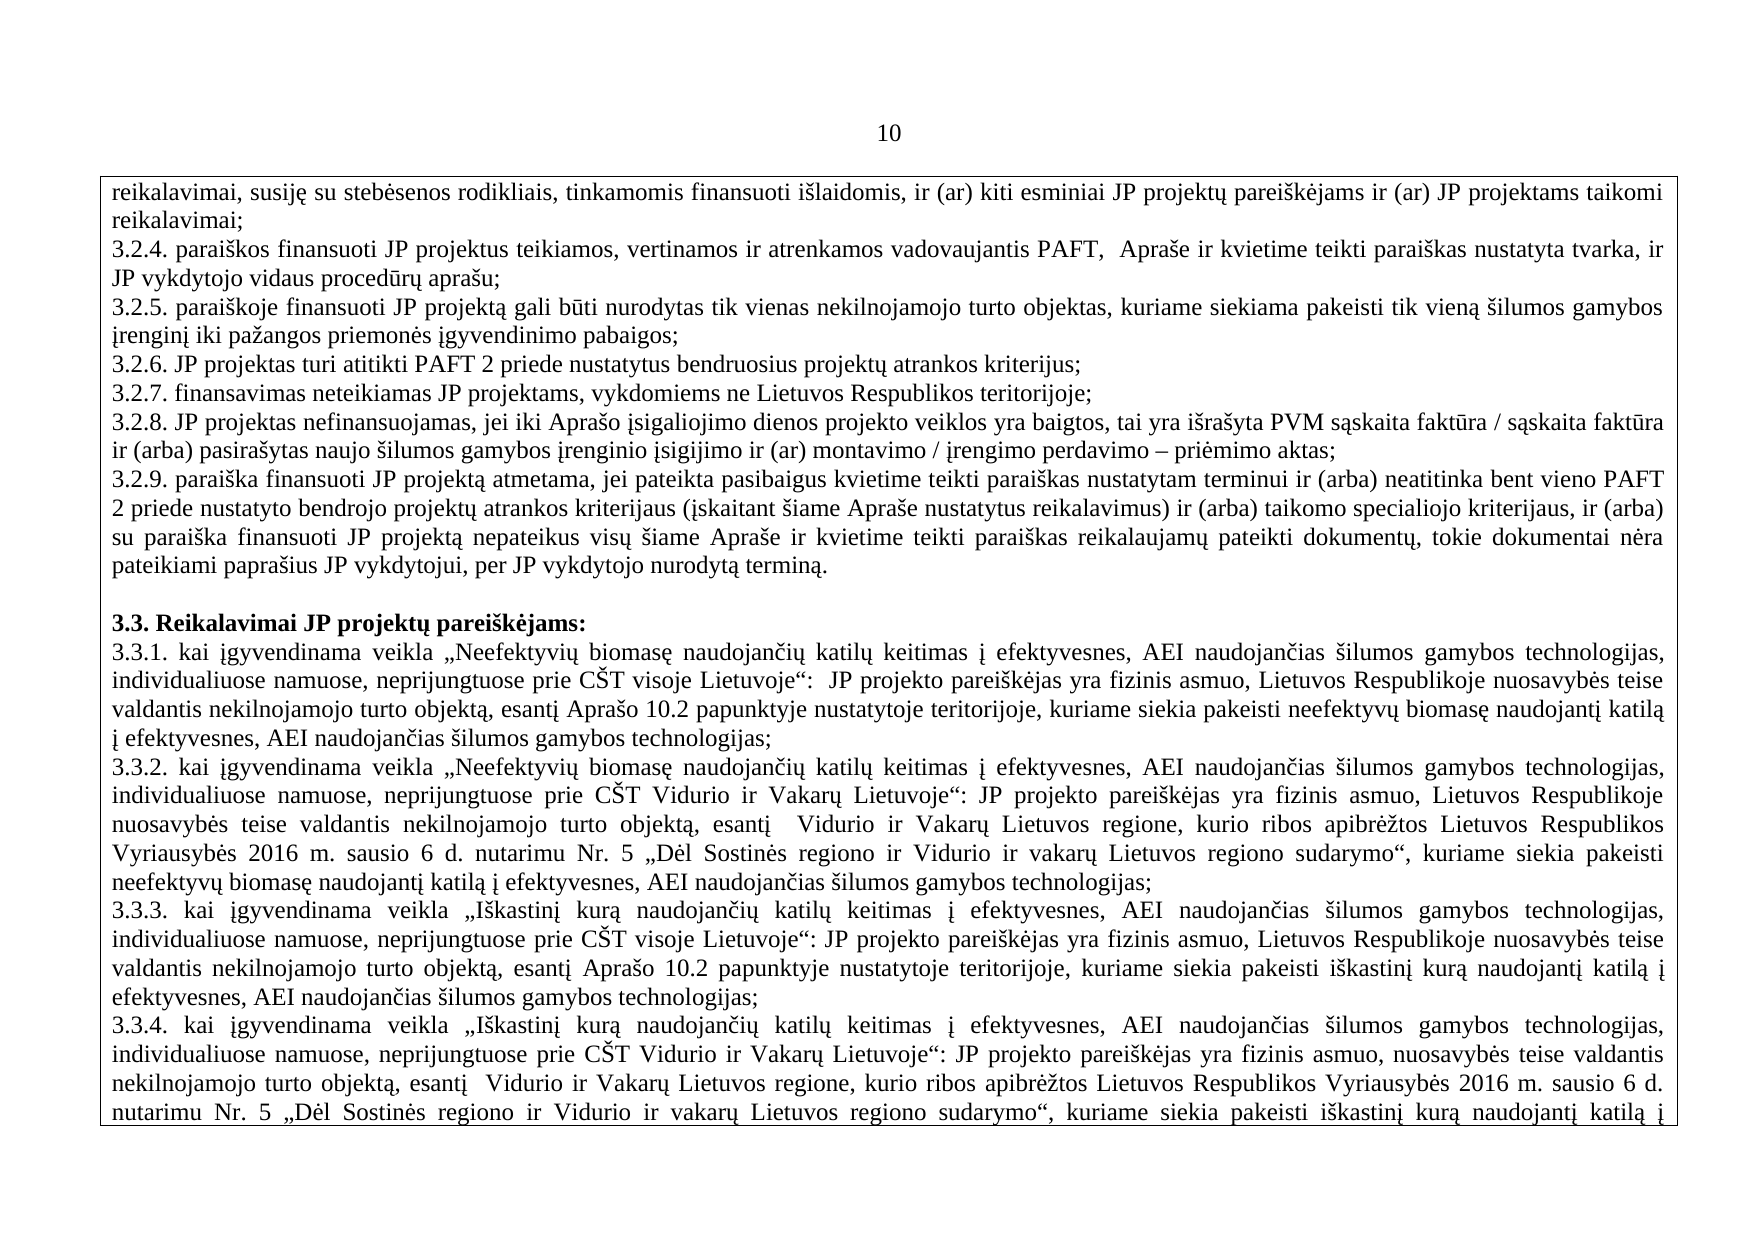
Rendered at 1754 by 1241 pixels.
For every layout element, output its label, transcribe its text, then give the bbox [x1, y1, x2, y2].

table_cell reikalavimai, susiję su stebėsenos rodikliais, tinkamomis finansuoti išlaidomis, ir (ar) kiti esminiai JP projektų pareiškėjams ir (ar) JP projektams taikomi reikalavimai; 3.2.4. paraiškos finansuoti JP projektus teikiamos, vertinamos ir atrenkamos vadovaujantis PAFT, Apraše ir kvietime teikti paraiškas nustatyta tvarka, ir JP vykdytojo vidaus procedūrų aprašu; 3.2.5. paraiškoje finansuoti JP projektą gali būti nurodytas tik vienas nekilnojamojo turto objektas, kuriame siekiama pakeisti tik vieną šilumos gamybos įrenginį iki pažangos priemonės įgyvendinimo pabaigos; 3.2.6. JP projektas turi atitikti PAFT 2 priede nustatytus bendruosius projektų atrankos kriterijus; 3.2.7. finansavimas neteikiamas JP projektams, vykdomiems ne Lietuvos Respublikos teritorijoje; 3.2.8. JP projektas nefinansuojamas, jei iki Aprašo įsigaliojimo dienos projekto veiklos yra baigtos, tai yra išrašyta PVM sąskaita faktūra / sąskaita faktūra ir (arba) pasirašytas naujo šilumos gamybos įrenginio įsigijimo ir (ar) montavimo / įrengimo perdavimo – priėmimo aktas; 3.2.9. paraiška finansuoti JP projektą atmetama, jei pateikta pasibaigus kvietime teikti paraiškas nustatytam terminui ir (arba) neatitinka bent vieno PAFT 2 priede nustatyto bendrojo projektų atrankos kriterijaus (įskaitant šiame Apraše nustatytus reikalavimus) ir (arba) taikomo specialiojo kriterijaus, ir (arba) su paraiška finansuoti JP projektą nepateikus visų šiame Apraše ir kvietime teikti paraiškas reikalaujamų pateikti dokumentų, tokie dokumentai nėra pateikiami paprašius JP vykdytojui, per JP vykdytojo nurodytą terminą. 3.3. Reikalavimai JP projektų pareiškėjams: 3.3.1. kai įgyvendinama veikla „Neefektyvių biomasę naudojančių katilų keitimas į efektyvesnes, AEI naudojančias šilumos gamybos technologijas, individualiuose namuose, neprijungtuose prie CŠT visoje Lietuvoje“: JP projekto pareiškėjas yra fizinis asmuo, Lietuvos Respublikoje nuosavybės teise valdantis nekilnojamojo turto objektą, esantį Aprašo 10.2 papunktyje nustatytoje teritorijoje, kuriame siekia pakeisti neefektyvų biomasę naudojantį katilą į efektyvesnes, AEI naudojančias šilumos gamybos technologijas; 3.3.2. kai įgyvendinama veikla „Neefektyvių biomasę naudojančių katilų keitimas į efektyvesnes, AEI naudojančias šilumos gamybos technologijas, individualiuose namuose, neprijungtuose prie CŠT Vidurio ir Vakarų Lietuvoje“: JP projekto pareiškėjas yra fizinis asmuo, Lietuvos Respublikoje nuosavybės teise valdantis nekilnojamojo turto objektą, esantį Vidurio ir Vakarų Lietuvos regione, kurio ribos apibrėžtos Lietuvos Respublikos Vyriausybės 2016 m. sausio 6 d. nutarimu Nr. 5 „Dėl Sostinės regiono ir Vidurio ir vakarų Lietuvos regiono sudarymo“, kuriame siekia pakeisti neefektyvų biomasę naudojantį katilą į efektyvesnes, AEI naudojančias šilumos gamybos technologijas; 3.3.3. kai įgyvendinama veikla „Iškastinį kurą naudojančių katilų keitimas į efektyvesnes, AEI naudojančias šilumos gamybos technologijas, individualiuose namuose, neprijungtuose prie CŠT visoje Lietuvoje“: JP projekto pareiškėjas yra fizinis asmuo, Lietuvos Respublikoje nuosavybės teise valdantis nekilnojamojo turto objektą, esantį Aprašo 10.2 papunktyje nustatytoje teritorijoje, kuriame siekia pakeisti iškastinį kurą naudojantį katilą į efektyvesnes, AEI naudojančias šilumos gamybos technologijas; 3.3.4. kai įgyvendinama veikla „Iškastinį kurą naudojančių katilų keitimas į efektyvesnes, AEI naudojančias šilumos gamybos technologijas, individualiuose namuose, neprijungtuose prie CŠT Vidurio ir Vakarų Lietuvoje“: JP projekto pareiškėjas yra fizinis asmuo, nuosavybės teise valdantis nekilnojamojo turto objektą, esantį Vidurio ir Vakarų Lietuvos regione, kurio ribos apibrėžtos Lietuvos Respublikos Vyriausybės 2016 m. sausio 6 d. nutarimu Nr. 5 „Dėl Sostinės regiono ir Vidurio ir vakarų Lietuvos regiono sudarymo“, kuriame siekia pakeisti iškastinį kurą naudojantį katilą į [101, 177, 1677, 1125]
